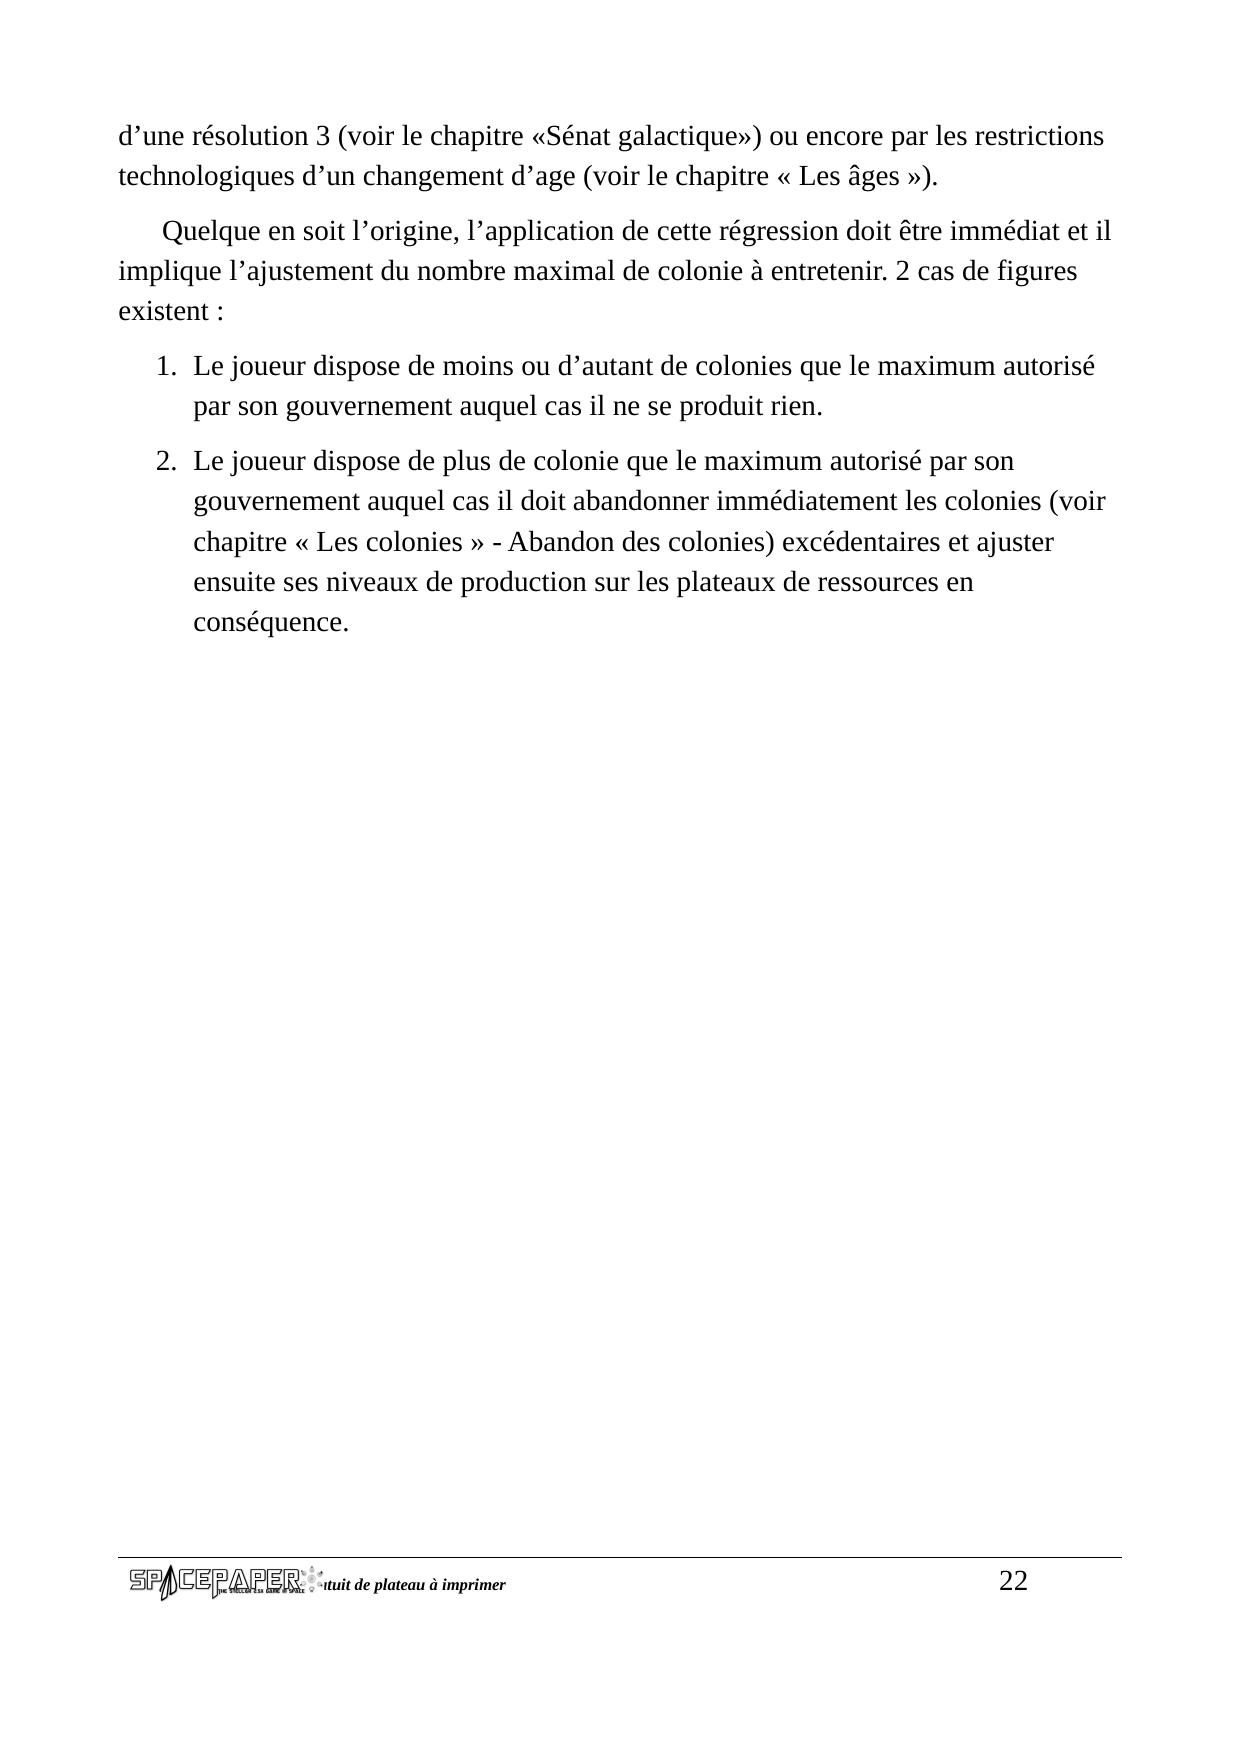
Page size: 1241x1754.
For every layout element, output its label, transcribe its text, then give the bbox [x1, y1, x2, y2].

list Le joueur dispose de moins ou d’autant de colonies que le maximum autorisé par son gouvernement auquel cas il ne se produit rien. [156, 348, 1122, 422]
text Quelque en soit l’origine, l’application de cette régression doit être immédiat et il implique l’ajustement du nombre maximal de colonie à entretenir. 2 cas de figures existent : [118, 213, 1122, 327]
text d’une résolution 3 (voir le chapitre «Sénat galactique») ou encore par les restrictions technologiques d’un changement d’age (voir le chapitre « Les âges »). [118, 118, 1122, 192]
list Le joueur dispose de plus de colonie que le maximum autorisé par son gouvernement auquel cas il doit abandonner immédiatement les colonies (voir chapitre « Les colonies » - Abandon des colonies) excédentaires et ajuster ensuite ses niveaux de production sur les plateaux de ressources en conséquence. [156, 443, 1122, 638]
picture [124, 1561, 325, 1602]
